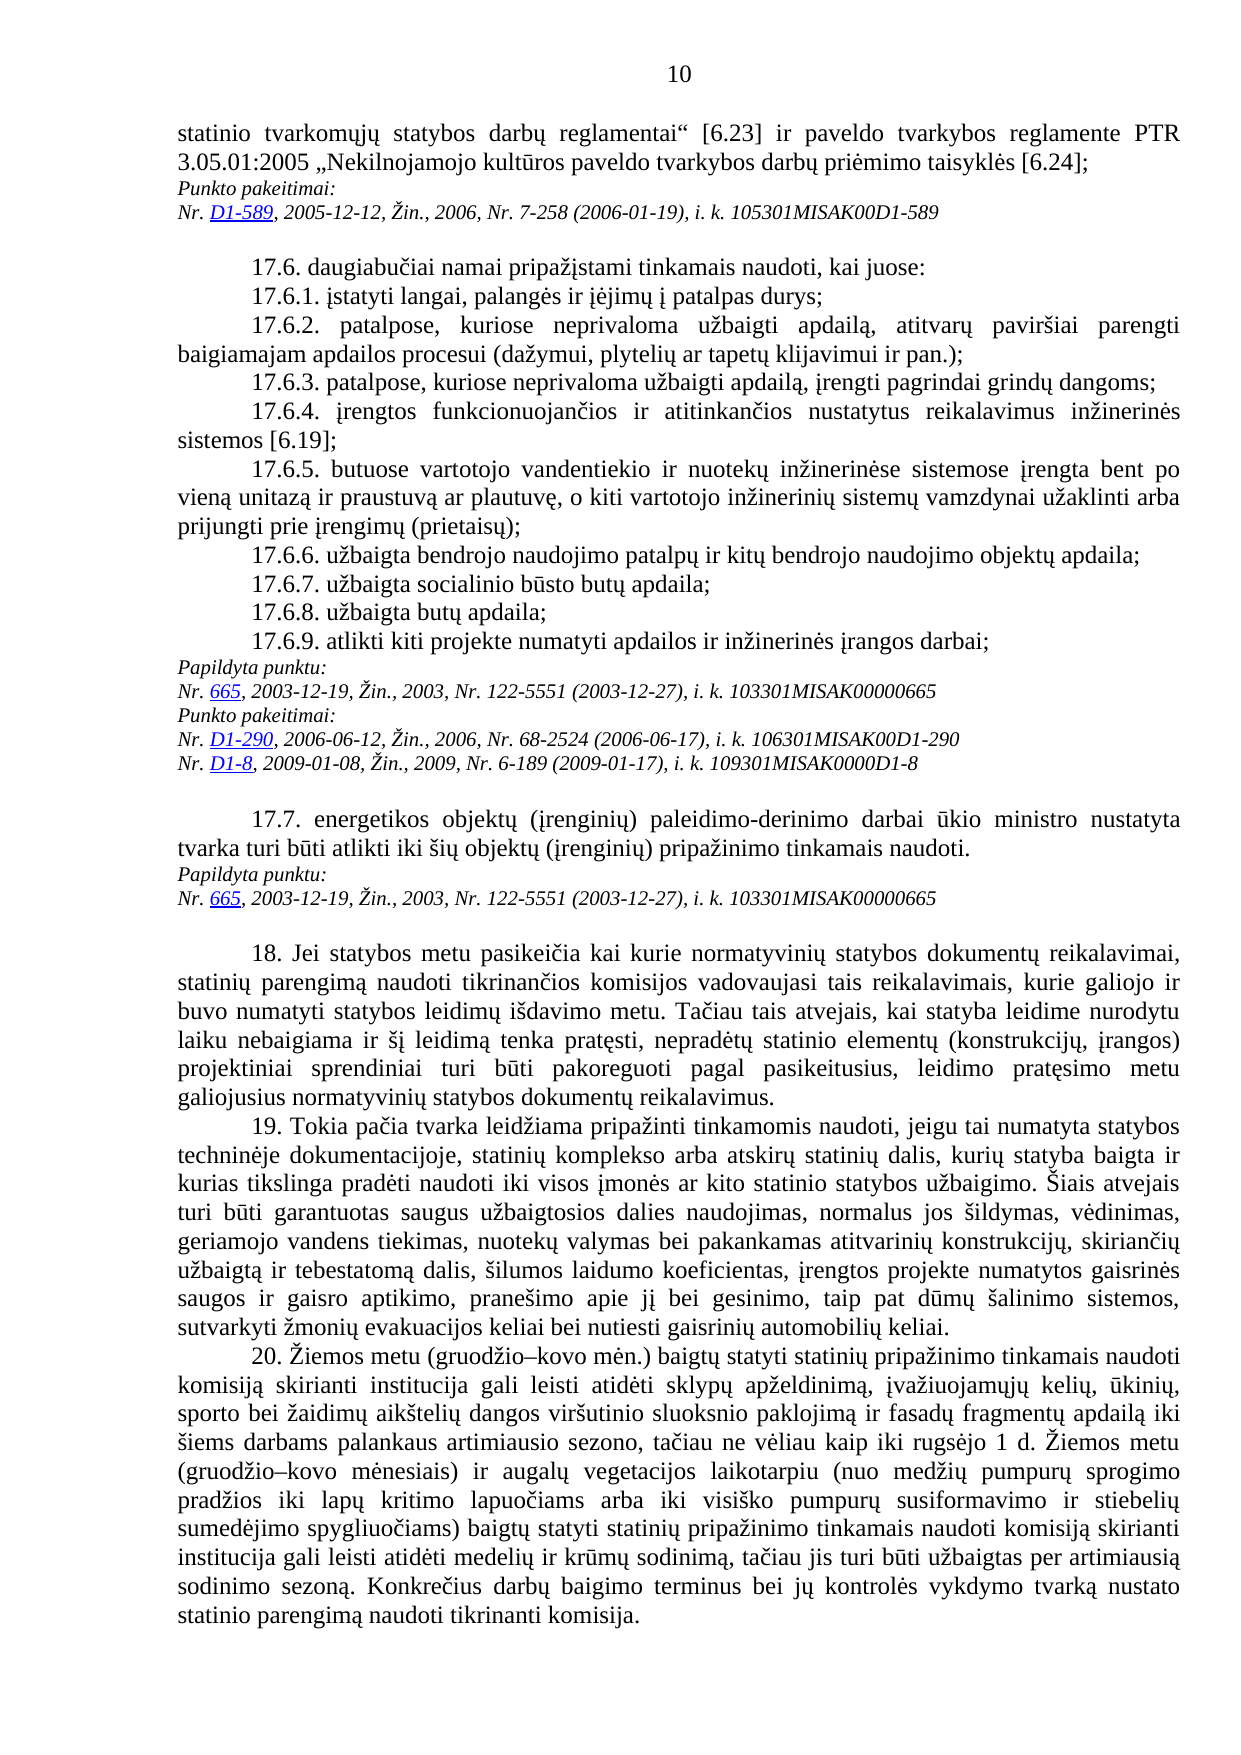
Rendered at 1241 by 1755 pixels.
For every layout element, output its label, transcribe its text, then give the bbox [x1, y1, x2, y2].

text 17.6.1. įstatyti langai, palangės ir įėjimų į patalpas durys; [177, 281, 1181, 310]
text Papildyta punktu: [177, 655, 1181, 679]
text 17.6.5. butuose vartotojo vandentiekio ir nuotekų inžinerinėse sistemose įrengta bent po vieną unitazą ir praustuvą ar plautuvę, o kiti vartotojo inžinerinių sistemų vamzdynai užaklinti arba prijungti prie įrengimų (prietaisų); [177, 454, 1181, 540]
text 20. Žiemos metu (gruodžio–kovo mėn.) baigtų statyti statinių pripažinimo tinkamais naudoti komisiją skirianti institucija gali leisti atidėti sklypų apželdinimą, įvažiuojamųjų kelių, ūkinių, sporto bei žaidimų aikštelių dangos viršutinio sluoksnio paklojimą ir fasadų fragmentų apdailą iki šiems darbams palankaus artimiausio sezono, tačiau ne vėliau kaip iki rugsėjo 1 d. Žiemos metu (gruodžio–kovo mėnesiais) ir augalų vegetacijos laikotarpiu (nuo medžių pumpurų sprogimo pradžios iki lapų kritimo lapuočiams arba iki visiško pumpurų susiformavimo ir stiebelių sumedėjimo spygliuočiams) baigtų statyti statinių pripažinimo tinkamais naudoti komisiją skirianti institucija gali leisti atidėti medelių ir krūmų sodinimą, tačiau jis turi būti užbaigtas per artimiausią sodinimo sezoną. Konkrečius darbų baigimo terminus bei jų kontrolės vykdymo tvarką nustato statinio parengimą naudoti tikrinanti komisija. [177, 1341, 1181, 1628]
text 19. Tokia pačia tvarka leidžiama pripažinti tinkamomis naudoti, jeigu tai numatyta statybos techninėje dokumentacijoje, statinių komplekso arba atskirų statinių dalis, kurių statyba baigta ir kurias tikslinga pradėti naudoti iki visos įmonės ar kito statinio statybos užbaigimo. Šiais atvejais turi būti garantuotas saugus užbaigtosios dalies naudojimas, normalus jos šildymas, vėdinimas, geriamojo vandens tiekimas, nuotekų valymas bei pakankamas atitvarinių konstrukcijų, skiriančių užbaigtą ir tebestatomą dalis, šilumos laidumo koeficientas, įrengtos projekte numatytos gaisrinės saugos ir gaisro aptikimo, pranešimo apie jį bei gesinimo, taip pat dūmų šalinimo sistemos, sutvarkyti žmonių evakuacijos keliai bei nutiesti gaisrinių automobilių keliai. [177, 1111, 1181, 1341]
text 17.6. daugiabučiai namai pripažįstami tinkamais naudoti, kai juose: [177, 252, 1181, 281]
text 17.6.3. patalpose, kuriose neprivaloma užbaigti apdailą, įrengti pagrindai grindų dangoms; [177, 367, 1181, 396]
text 17.6.4. įrengtos funkcionuojančios ir atitinkančios nustatytus reikalavimus inžinerinės sistemos [6.19]; [177, 396, 1181, 454]
text Nr. D1-8, 2009-01-08, Žin., 2009, Nr. 6-189 (2009-01-17), i. k. 109301MISAK0000D1-8 [177, 751, 1181, 775]
text 18. Jei statybos metu pasikeičia kai kurie normatyvinių statybos dokumentų reikalavimai, statinių parengimą naudoti tikrinančios komisijos vadovaujasi tais reikalavimais, kurie galiojo ir buvo numatyti statybos leidimų išdavimo metu. Tačiau tais atvejais, kai statyba leidime nurodytu laiku nebaigiama ir šį leidimą tenka pratęsti, nepradėtų statinio elementų (konstrukcijų, įrangos) projektiniai sprendiniai turi būti pakoreguoti pagal pasikeitusius, leidimo pratęsimo metu galiojusius normatyvinių statybos dokumentų reikalavimus. [177, 938, 1181, 1111]
text Nr. 665, 2003-12-19, Žin., 2003, Nr. 122-5551 (2003-12-27), i. k. 103301MISAK00000665 [177, 679, 1181, 703]
text Punkto pakeitimai: [177, 703, 1181, 727]
text Punkto pakeitimai: [177, 176, 1181, 200]
text Nr. 665, 2003-12-19, Žin., 2003, Nr. 122-5551 (2003-12-27), i. k. 103301MISAK00000665 [177, 886, 1181, 910]
text statinio tvarkomųjų statybos darbų reglamentai“ [6.23] ir paveldo tvarkybos reglamente PTR 3.05.01:2005 „Nekilnojamojo kultūros paveldo tvarkybos darbų priėmimo taisyklės [6.24]; [177, 118, 1181, 176]
text 17.7. energetikos objektų (įrenginių) paleidimo-derinimo darbai ūkio ministro nustatyta tvarka turi būti atlikti iki šių objektų (įrenginių) pripažinimo tinkamais naudoti. [177, 804, 1181, 862]
text Papildyta punktu: [177, 862, 1181, 886]
text 17.6.6. užbaigta bendrojo naudojimo patalpų ir kitų bendrojo naudojimo objektų apdaila; [177, 540, 1181, 569]
text Nr. D1-589, 2005-12-12, Žin., 2006, Nr. 7-258 (2006-01-19), i. k. 105301MISAK00D1-589 [177, 200, 1181, 224]
text Nr. D1-290, 2006-06-12, Žin., 2006, Nr. 68-2524 (2006-06-17), i. k. 106301MISAK00D1-290 [177, 727, 1181, 751]
text 17.6.7. užbaigta socialinio būsto butų apdaila; [177, 569, 1181, 597]
text 17.6.8. užbaigta butų apdaila; [177, 597, 1181, 626]
text 17.6.9. atlikti kiti projekte numatyti apdailos ir inžinerinės įrangos darbai; [177, 626, 1181, 655]
text 17.6.2. patalpose, kuriose neprivaloma užbaigti apdailą, atitvarų paviršiai parengti baigiamajam apdailos procesui (dažymui, plytelių ar tapetų klijavimui ir pan.); [177, 310, 1181, 367]
